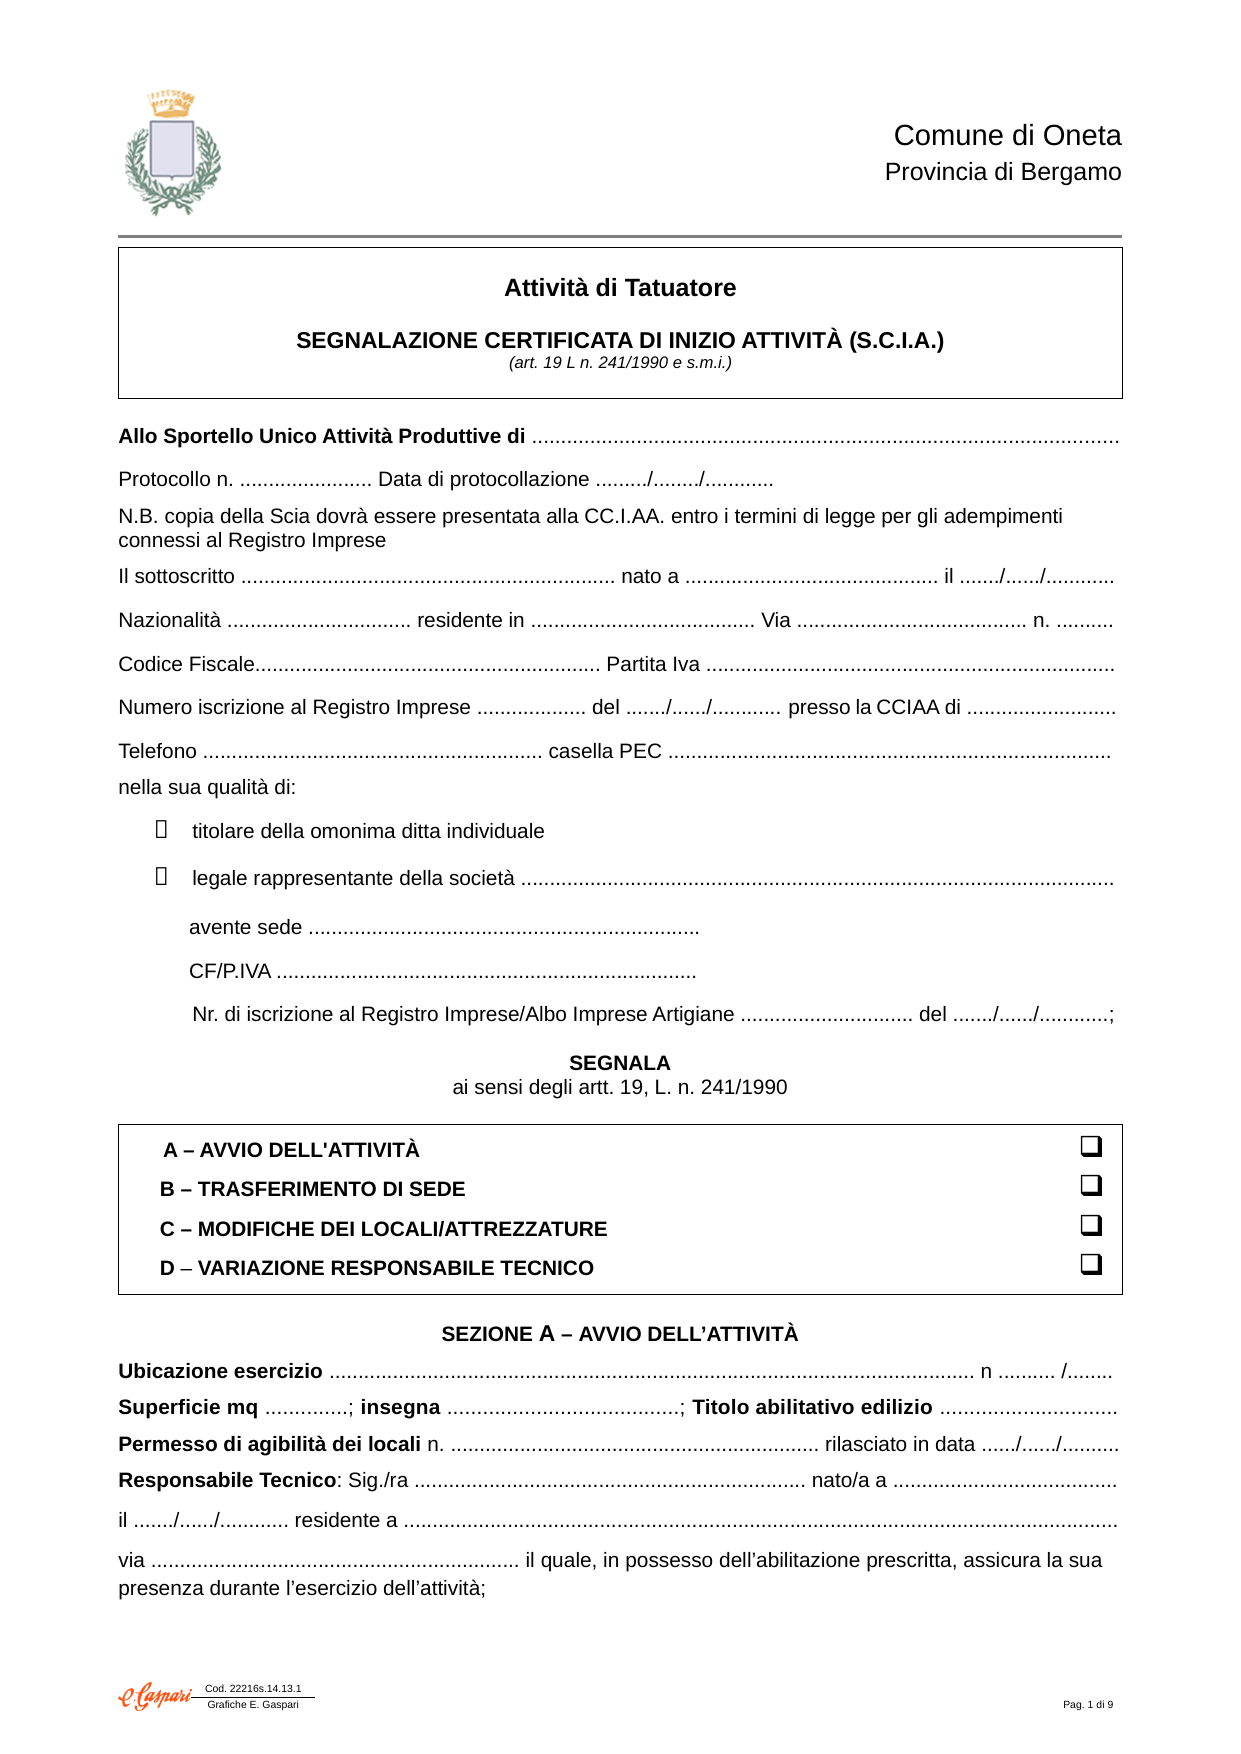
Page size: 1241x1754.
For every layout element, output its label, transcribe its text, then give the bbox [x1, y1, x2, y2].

picture [122, 152, 224, 157]
text ai sensi degli artt. 19, L. n. 241/1990 [118, 1075, 1122, 1099]
text avente sede .................................................................... [189, 915, 1122, 939]
picture [118, 1682, 192, 1711]
text  titolare della omonima ditta individuale [153, 812, 1122, 846]
text Telefono ........................................................... casella PEC ............................................................................. [118, 739, 1122, 763]
text Provincia di Bergamo [118, 157, 1122, 185]
picture [122, 87, 224, 118]
text il ......./....../............ residente a ............................................................................................................................ [118, 1508, 1122, 1532]
text Allo Sportello Unico Attività Produttive di [118, 423, 1122, 447]
text Responsabile Tecnico: Sig./ra .................................................................... nato/a a ....................................... [118, 1468, 1122, 1492]
text SEZIONE A – AVVIO DELL’ATTIVITà [118, 1320, 1122, 1346]
text via ................................................................ il quale, in possesso dell’abilitazione prescritta, assicura la sua presenza durante l’esercizio dell’attività; [118, 1548, 1104, 1599]
text Protocollo n. ....................... Data di protocollazione ........./......../............ [118, 467, 1122, 491]
text Codice Fiscale............................................................ Partita Iva ....................................................................... [118, 651, 1122, 675]
table_header A – AVVIO DELL'ATTIVITÀ  B – TRASFERIMENTO DI SEDE  C – MODIFICHE DEI LOCALI/ATTREZZATURE  D – VARIAZIONE RESPONSABILE TECNICO  [119, 1125, 1122, 1294]
text Comune di Oneta [118, 118, 1122, 152]
picture [122, 185, 224, 219]
text Ubicazione esercizio ................................................................................................................ n .......... /........ [118, 1359, 1122, 1383]
text Superficie mq ..............; insegna .......................................; Titolo abilitativo edilizio .............................. [118, 1395, 1122, 1419]
text Nazionalità ................................ residente in ....................................... Via ........................................ n. .......... [118, 608, 1122, 632]
text N.B. copia della Scia dovrà essere presentata alla CC.I.AA. entro i termini di legge per gli adempimenti connessi al Registro Imprese [118, 504, 1122, 552]
text Numero iscrizione al Registro Imprese ................... del ......./....../............ presso la CCIAA di .......................... [118, 695, 1122, 719]
text Permesso di agibilità dei locali n. ................................................................ rilasciato in data ....../....../.......... [118, 1432, 1122, 1456]
text Il sottoscritto ................................................................. nato a ............................................ il ......./....../............ [118, 564, 1122, 588]
text SEGNALA [118, 1051, 1122, 1075]
text Nr. di iscrizione al Registro Imprese/Albo Imprese Artigiane .............................. del ......./....../............; [192, 1002, 1122, 1026]
text  legale rappresentante della società ....................................................................................................... [153, 858, 1122, 892]
text CF/P.IVA ......................................................................... [189, 958, 1122, 982]
text nella sua qualità di: [118, 775, 1122, 799]
table_header Attività di Tatuatore SEGNALAZIONE CERTIFICATA DI INIZIO ATTIVITÀ (S.C.I.A.) (art. 19 L n. 241/1990 e s.m.i.) [119, 248, 1122, 397]
